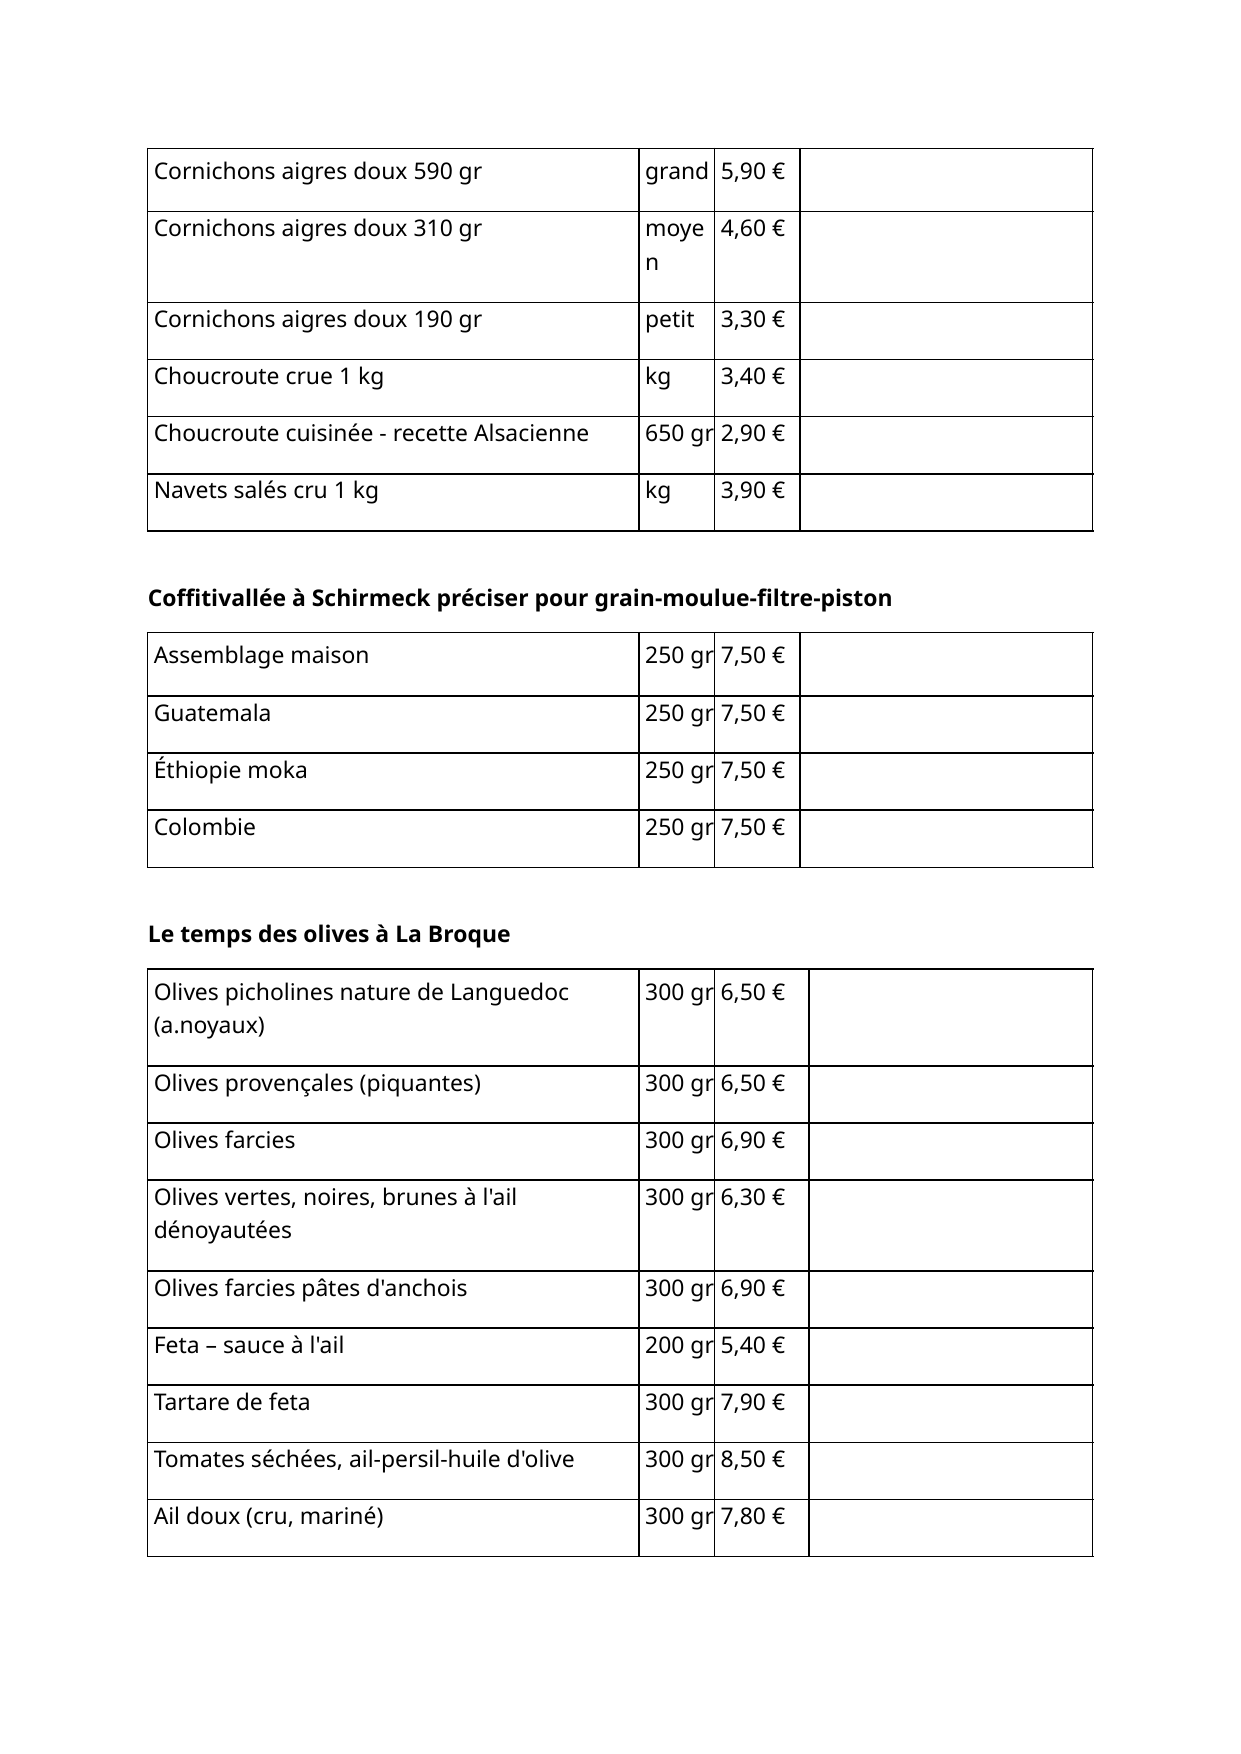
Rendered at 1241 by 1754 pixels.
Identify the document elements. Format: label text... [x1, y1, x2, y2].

table_cell Cornichons aigres doux 190 gr [148, 303, 638, 358]
table_cell Colombie [148, 811, 638, 867]
table_cell 7,90 € [715, 1386, 808, 1441]
table_cell 5,40 € [715, 1329, 808, 1384]
table_cell [801, 360, 1092, 416]
table_header [801, 633, 1092, 695]
table_cell [810, 1500, 1092, 1556]
table_cell Éthiopie moka [148, 754, 638, 809]
table_cell Tomates séchées, ail-persil-huile d'olive [148, 1443, 638, 1499]
table_header 5,90 € [715, 149, 799, 211]
table_header [810, 970, 1092, 1065]
table_cell 300 gr [640, 1124, 714, 1179]
table_cell [801, 475, 1092, 530]
table_header 300 gr [640, 970, 714, 1065]
table_header grand [640, 149, 714, 211]
table_cell 7,50 € [715, 754, 799, 809]
table_cell [801, 811, 1092, 867]
table_cell Choucroute cuisinée - recette Alsacienne [148, 417, 638, 473]
table_cell Olives farcies [148, 1124, 638, 1179]
table_cell Olives farcies pâtes d'anchois [148, 1272, 638, 1327]
table_cell [810, 1443, 1092, 1499]
table_cell Tartare de feta [148, 1386, 638, 1441]
table_cell [810, 1124, 1092, 1179]
table_cell [801, 697, 1092, 752]
table_cell 3,90 € [715, 475, 799, 530]
table_cell 3,30 € [715, 303, 799, 358]
table_cell 6,50 € [715, 1067, 808, 1122]
table_cell 300 gr [640, 1443, 714, 1499]
table_cell [810, 1386, 1092, 1441]
table_cell 250 gr [640, 697, 714, 752]
table_cell 650 gr [640, 417, 714, 473]
table_cell 7,50 € [715, 697, 799, 752]
table_cell [801, 303, 1092, 358]
table_header Assemblage maison [148, 633, 638, 695]
table_cell 300 gr [640, 1067, 714, 1122]
table_cell 250 gr [640, 811, 714, 867]
table_cell 6,90 € [715, 1124, 808, 1179]
table_cell Cornichons aigres doux 310 gr [148, 212, 638, 301]
table_header 7,50 € [715, 633, 799, 695]
table_cell Ail doux (cru, mariné) [148, 1500, 638, 1556]
table_cell 6,90 € [715, 1272, 808, 1327]
table_cell [810, 1067, 1092, 1122]
table_cell 300 gr [640, 1181, 714, 1270]
table_cell Navets salés cru 1 kg [148, 475, 638, 530]
table_cell 250 gr [640, 754, 714, 809]
table_cell Feta – sauce à l'ail [148, 1329, 638, 1384]
table_cell [801, 212, 1092, 301]
table_cell Choucroute crue 1 kg [148, 360, 638, 416]
table_cell [810, 1181, 1092, 1270]
table_cell 8,50 € [715, 1443, 808, 1499]
table_cell 2,90 € [715, 417, 799, 473]
table_cell 7,80 € [715, 1500, 808, 1556]
table_cell 200 gr [640, 1329, 714, 1384]
table_cell 6,30 € [715, 1181, 808, 1270]
table_cell Guatemala [148, 697, 638, 752]
table_cell 300 gr [640, 1272, 714, 1327]
table_header [801, 149, 1092, 211]
table_cell Olives provençales (piquantes) [148, 1067, 638, 1122]
table_cell Olives vertes, noires, brunes à l'ail dénoyautées [148, 1181, 638, 1270]
table_cell 300 gr [640, 1500, 714, 1556]
table_cell [801, 754, 1092, 809]
table_cell [810, 1329, 1092, 1384]
table_cell [801, 417, 1092, 473]
table_cell kg [640, 475, 714, 530]
table_cell kg [640, 360, 714, 416]
text Coffitivallée à Schirmeck préciser pour grain-moulue-filtre-piston [148, 582, 1093, 613]
table_cell petit [640, 303, 714, 358]
table_cell [810, 1272, 1092, 1327]
table_header Cornichons aigres doux 590 gr [148, 149, 638, 211]
text Le temps des olives à La Broque [148, 918, 1093, 949]
table_cell 3,40 € [715, 360, 799, 416]
table_header Olives picholines nature de Languedoc (a.noyaux) [148, 970, 638, 1065]
table_cell 300 gr [640, 1386, 714, 1441]
table_cell 7,50 € [715, 811, 799, 867]
table_header 6,50 € [715, 970, 808, 1065]
table_cell 4,60 € [715, 212, 799, 301]
table_header 250 gr [640, 633, 714, 695]
table_cell moyen [640, 212, 714, 301]
